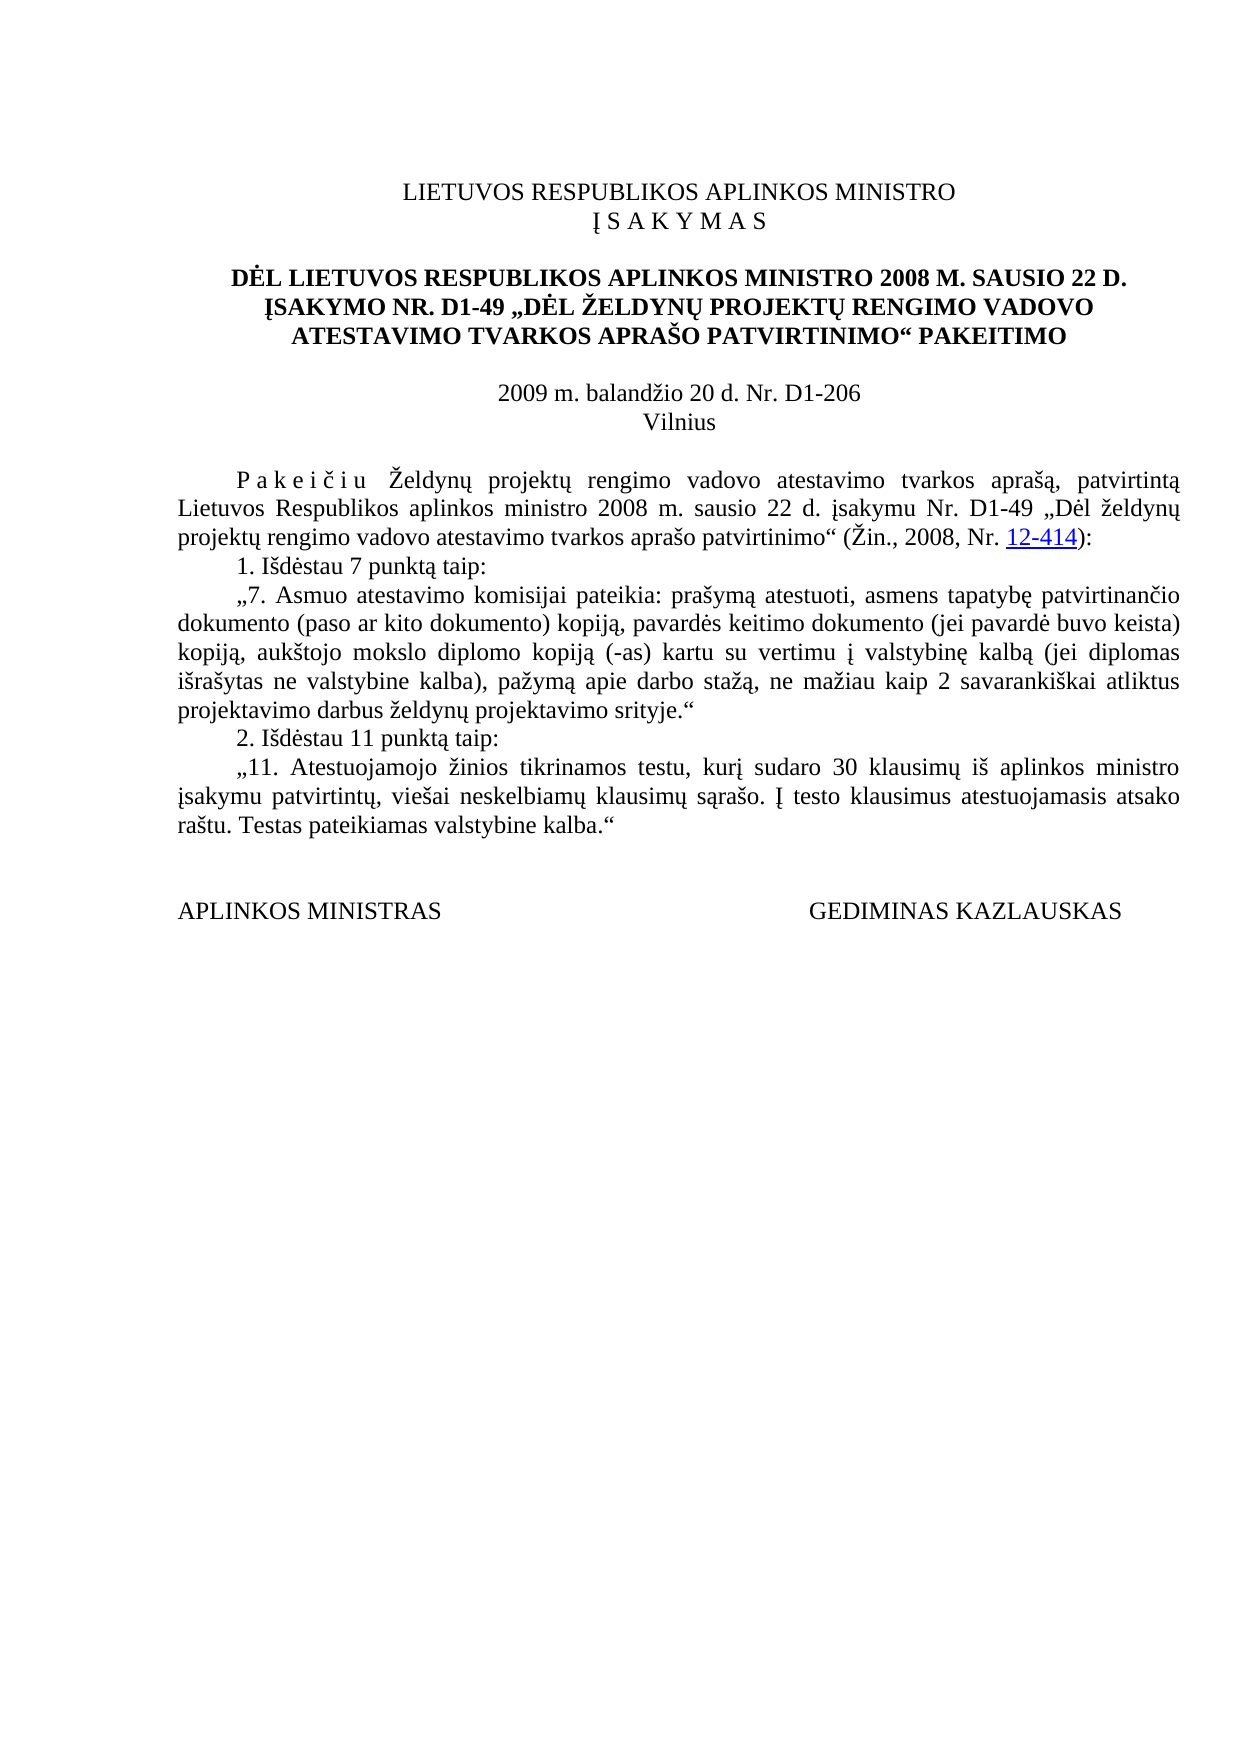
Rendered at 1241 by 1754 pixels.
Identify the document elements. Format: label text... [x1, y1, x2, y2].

text DĖL LIETUVOS RESPUBLIKOS APLINKOS MINISTRO 2008 M. SAUSIO 22 D. ĮSAKYMO NR. D1-49 „DĖL ŽELDYNŲ PROJEKTŲ RENGIMO VADOVO ATESTAVIMO TVARKOS APRAŠO PATVIRTINIMO“ PAKEITIMO [177, 263, 1181, 350]
text 1. Išdėstau 7 punktą taip: [177, 551, 1181, 580]
text 2. Išdėstau 11 punktą taip: [177, 723, 1181, 752]
text 2009 m. balandžio 20 d. Nr. D1-206 [177, 378, 1181, 407]
text Pakeičiu Želdynų projektų rengimo vadovo atestavimo tvarkos aprašą, patvirtintą Lietuvos Respublikos aplinkos ministro 2008 m. sausio 22 d. įsakymu Nr. D1-49 „Dėl želdynų projektų rengimo vadovo atestavimo tvarkos aprašo patvirtinimo“ (Žin., 2008, Nr. 12-414): [177, 465, 1181, 551]
text ĮSAKYMAS [177, 206, 1181, 235]
text Vilnius [177, 407, 1181, 436]
text LIETUVOS RESPUBLIKOS APLINKOS MINISTRO [177, 177, 1181, 206]
text „7. Asmuo atestavimo komisijai pateikia: prašymą atestuoti, asmens tapatybę patvirtinančio dokumento (paso ar kito dokumento) kopiją, pavardės keitimo dokumento (jei pavardė buvo keista) kopiją, aukštojo mokslo diplomo kopiją (-as) kartu su vertimu į valstybinę kalbą (jei diplomas išrašytas ne valstybine kalba), pažymą apie darbo stažą, ne mažiau kaip 2 savarankiškai atliktus projektavimo darbus želdynų projektavimo srityje.“ [177, 580, 1181, 723]
text „11. Atestuojamojo žinios tikrinamos testu, kurį sudaro 30 klausimų iš aplinkos ministro įsakymu patvirtintų, viešai neskelbiamų klausimų sąrašo. Į testo klausimus atestuojamasis atsako raštu. Testas pateikiamas valstybine kalba.“ [177, 752, 1181, 838]
text APLINKOS MINISTRAS GEDIMINAS KAZLAUSKAS [177, 896, 1181, 925]
